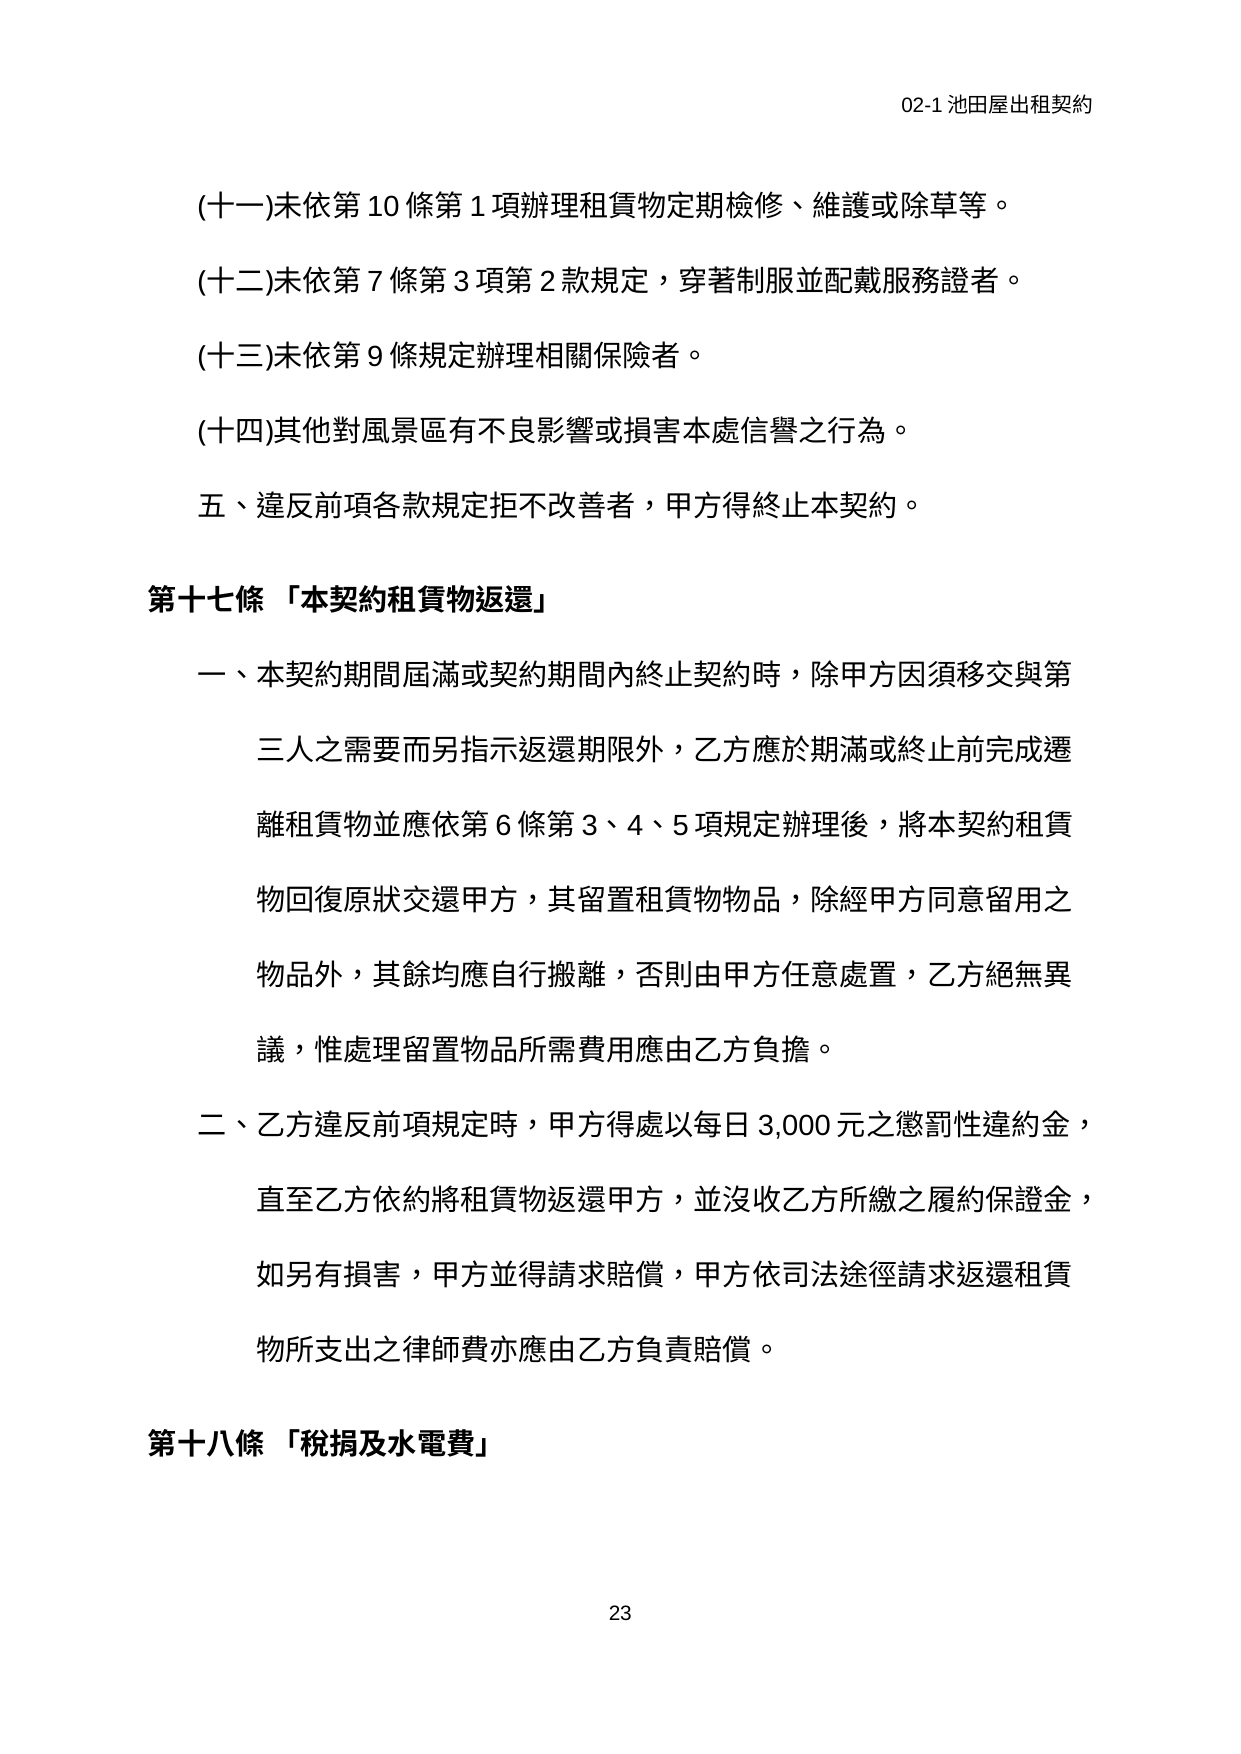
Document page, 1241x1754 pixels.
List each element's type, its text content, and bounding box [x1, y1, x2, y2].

text (十二)未依第7條第3項第2款規定，穿著制服並配戴服務證者。 [198, 235, 1092, 310]
text (十三)未依第9條規定辦理相關保險者。 [198, 310, 1092, 385]
text 第十七條 「本契約租賃物返還」 [148, 554, 1092, 629]
text 二、乙方違反前項規定時，甲方得處以每日3,000元之懲罰性違約金，直至乙方依約將租賃物返還甲方，並沒收乙方所繳之履約保證金，如另有損害，甲方並得請求賠償，甲方依司法途徑請求返還租賃物所支出之律師費亦應由乙方負責賠償。 [198, 1079, 1092, 1379]
text (十四)其他對風景區有不良影響或損害本處信譽之行為。 [198, 385, 1092, 460]
text 一、本契約期間屆滿或契約期間內終止契約時，除甲方因須移交與第三人之需要而另指示返還期限外，乙方應於期滿或終止前完成遷離租賃物並應依第6條第3、4、5項規定辦理後，將本契約租賃物回復原狀交還甲方，其留置租賃物物品，除經甲方同意留用之物品外，其餘均應自行搬離，否則由甲方任意處置，乙方絕無異議，惟處理留置物品所需費用應由乙方負擔。 [198, 629, 1092, 1079]
text 第十八條 「稅捐及水電費」 [148, 1398, 1092, 1473]
text (十一)未依第10條第1項辦理租賃物定期檢修、維護或除草等。 [198, 160, 1092, 235]
text 五、違反前項各款規定拒不改善者，甲方得終止本契約。 [198, 460, 1092, 535]
